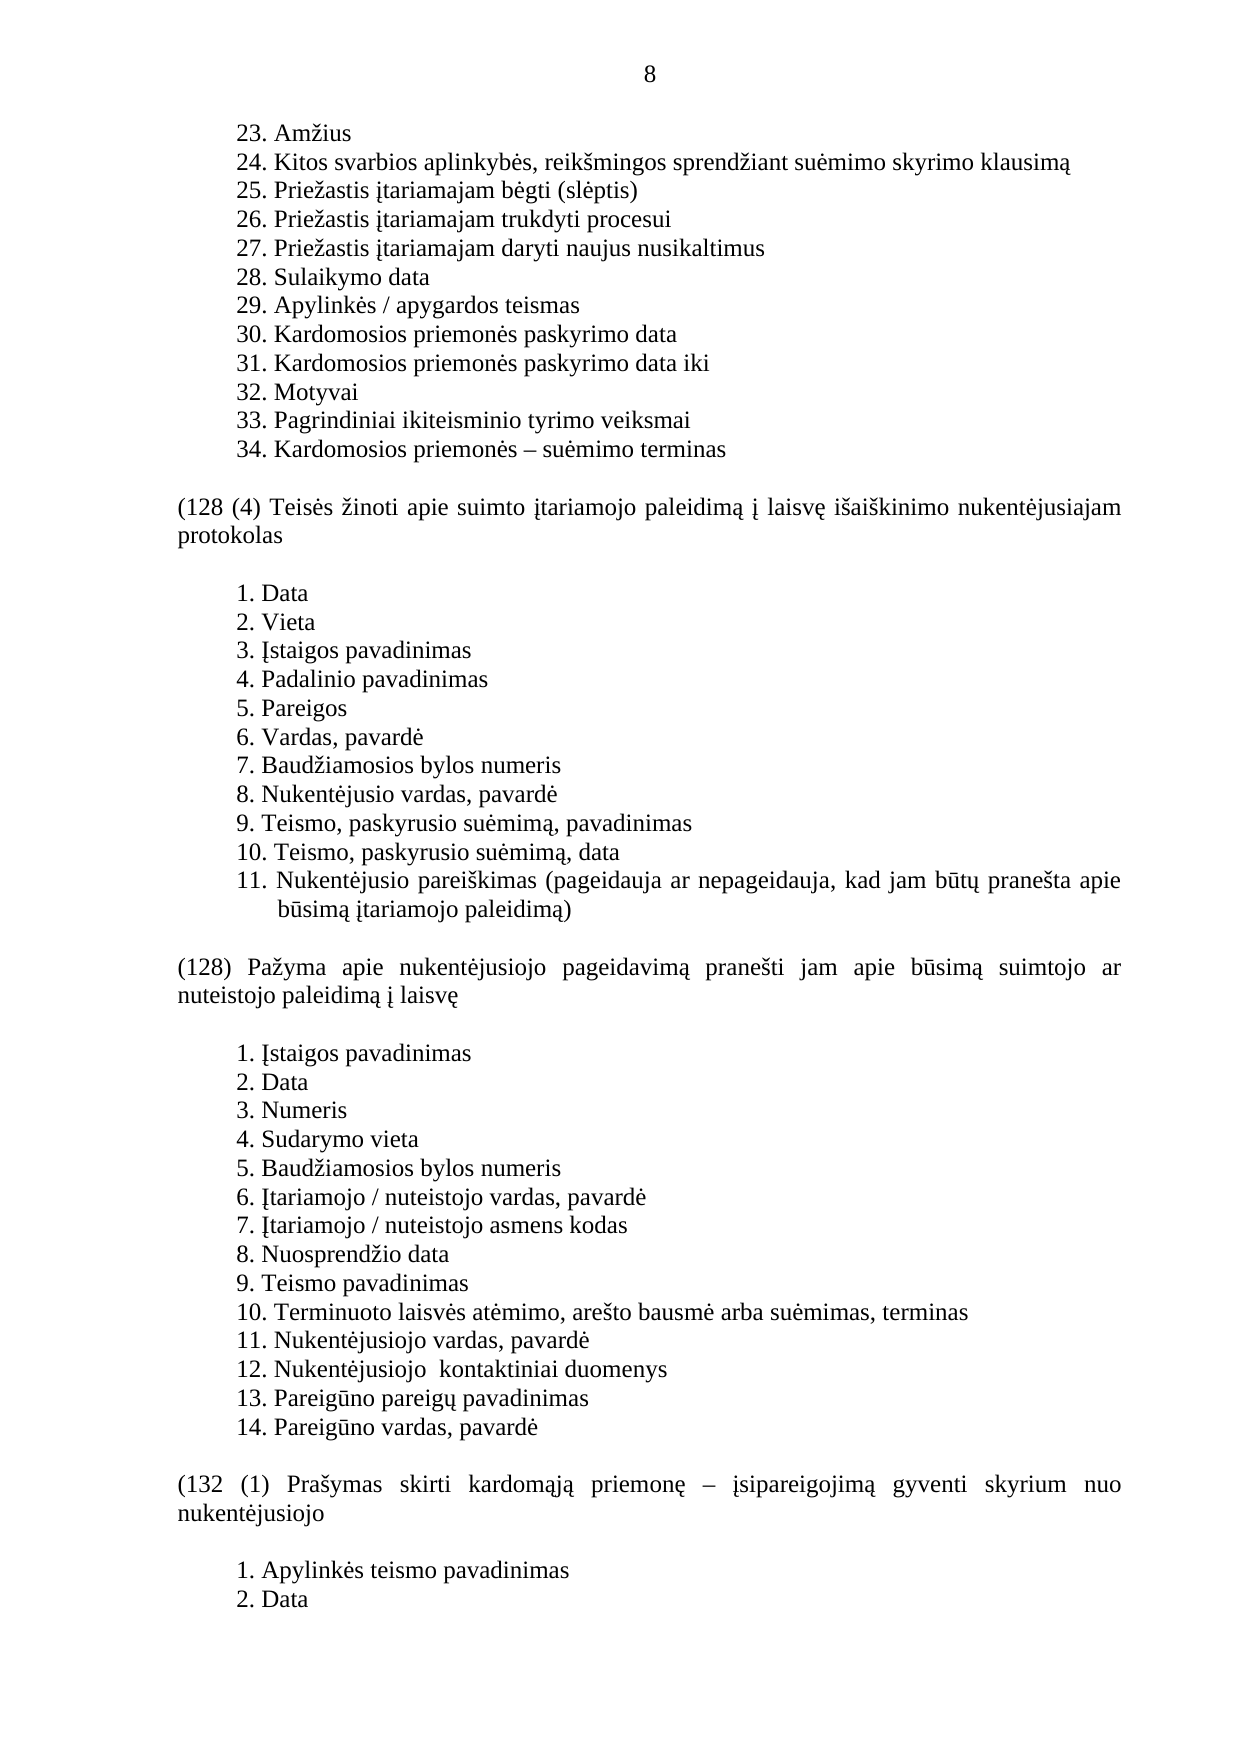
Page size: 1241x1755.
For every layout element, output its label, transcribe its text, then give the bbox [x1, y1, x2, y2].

text 9. Teismo pavadinimas [236, 1268, 1122, 1297]
text 14. Pareigūno vardas, pavardė [236, 1412, 1122, 1441]
text 3. Numeris [236, 1096, 1122, 1124]
text 6. Įtariamojo / nuteistojo vardas, pavardė [236, 1182, 1122, 1211]
text (132 (1) Prašymas skirti kardomąją priemonę – įsipareigojimą gyventi skyrium nuo nukentėjusiojo [177, 1469, 1122, 1527]
text 32. Motyvai [236, 377, 1122, 406]
text 23. Amžius [236, 118, 1122, 147]
text 2. Data [236, 1067, 1122, 1096]
text 7. Baudžiamosios bylos numeris [236, 751, 1122, 779]
text 1. Įstaigos pavadinimas [236, 1038, 1122, 1067]
text 4. Padalinio pavadinimas [236, 664, 1122, 693]
text 10. Teismo, paskyrusio suėmimą, data [236, 837, 1122, 866]
text 26. Priežastis įtariamajam trukdyti procesui [236, 204, 1122, 233]
text 31. Kardomosios priemonės paskyrimo data iki [236, 348, 1122, 377]
text 13. Pareigūno pareigų pavadinimas [236, 1383, 1122, 1412]
text 34. Kardomosios priemonės – suėmimo terminas [236, 434, 1122, 463]
text 8. Nuosprendžio data [236, 1239, 1122, 1268]
text 24. Kitos svarbios aplinkybės, reikšmingos sprendžiant suėmimo skyrimo klausimą [236, 147, 1122, 176]
text 25. Priežastis įtariamajam bėgti (slėptis) [236, 176, 1122, 204]
text (128 (4) Teisės žinoti apie suimto įtariamojo paleidimą į laisvę išaiškinimo nukentėjusiajam protokolas [177, 492, 1122, 549]
text 11. Nukentėjusio pareiškimas (pageidauja ar nepageidauja, kad jam būtų pranešta apie būsimą įtariamojo paleidimą) [236, 866, 1122, 923]
text 30. Kardomosios priemonės paskyrimo data [236, 319, 1122, 348]
text 3. Įstaigos pavadinimas [236, 636, 1122, 664]
text 28. Sulaikymo data [236, 262, 1122, 291]
text 4. Sudarymo vieta [236, 1124, 1122, 1153]
text 9. Teismo, paskyrusio suėmimą, pavadinimas [236, 808, 1122, 837]
text 11. Nukentėjusiojo vardas, pavardė [236, 1326, 1122, 1354]
text 7. Įtariamojo / nuteistojo asmens kodas [236, 1211, 1122, 1239]
text 2. Data [236, 1584, 1122, 1613]
text 10. Terminuoto laisvės atėmimo, arešto bausmė arba suėmimas, terminas [236, 1297, 1122, 1326]
text (128) Pažyma apie nukentėjusiojo pageidavimą pranešti jam apie būsimą suimtojo ar nuteistojo paleidimą į laisvę [177, 952, 1122, 1009]
text 8. Nukentėjusio vardas, pavardė [236, 779, 1122, 808]
text 5. Baudžiamosios bylos numeris [236, 1153, 1122, 1182]
text 33. Pagrindiniai ikiteisminio tyrimo veiksmai [236, 406, 1122, 434]
text 12. Nukentėjusiojo kontaktiniai duomenys [236, 1354, 1122, 1383]
text 27. Priežastis įtariamajam daryti naujus nusikaltimus [236, 233, 1122, 262]
text 1. Apylinkės teismo pavadinimas [236, 1556, 1122, 1584]
text 5. Pareigos [236, 693, 1122, 722]
text 1. Data [236, 578, 1122, 607]
text 6. Vardas, pavardė [236, 722, 1122, 751]
text 29. Apylinkės / apygardos teismas [236, 291, 1122, 319]
text 2. Vieta [236, 607, 1122, 636]
